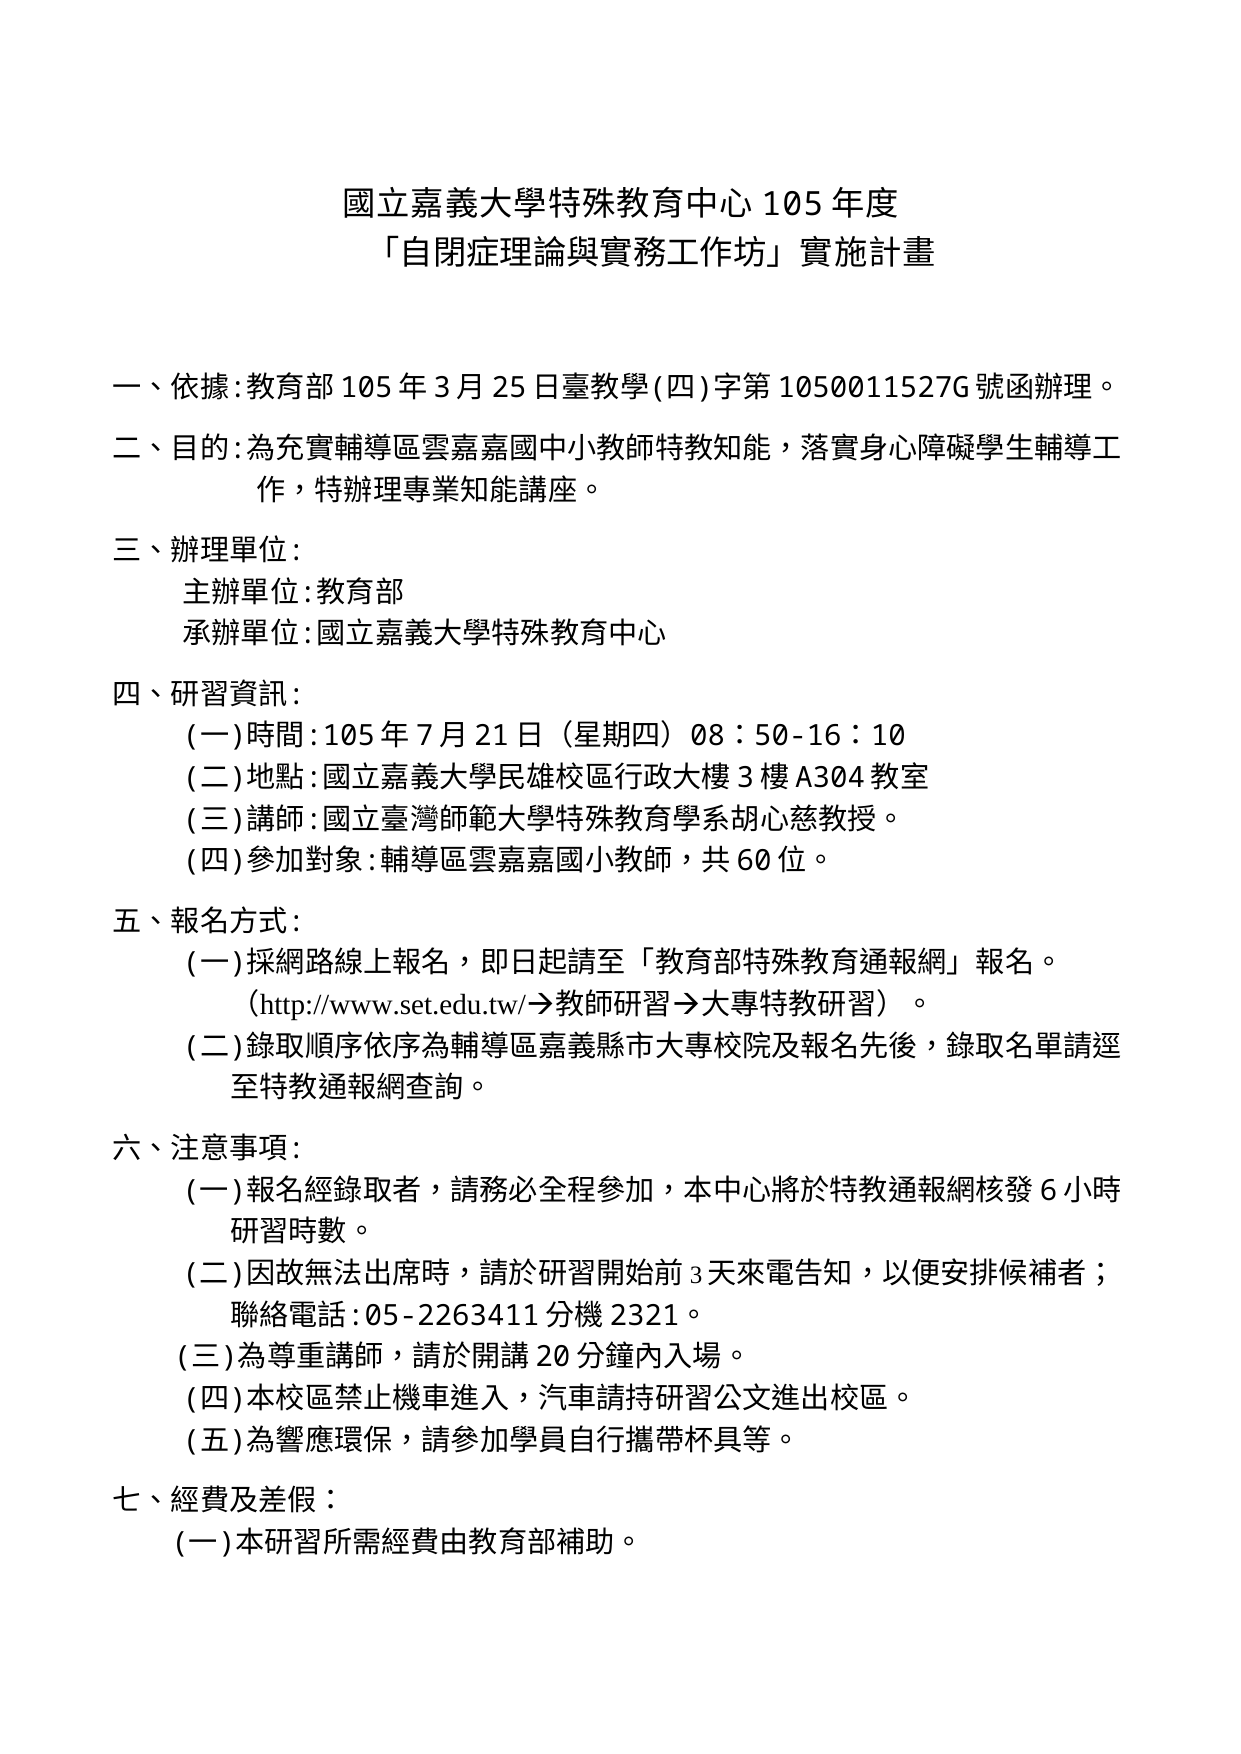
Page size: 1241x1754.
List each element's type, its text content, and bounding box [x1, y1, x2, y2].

text (一)報名經錄取者，請務必全程參加，本中心將於特教通報網核發6小時研習時數。 [112, 1167, 1128, 1250]
text (二)地點:國立嘉義大學民雄校區行政大樓3樓A304教室 [112, 754, 1128, 796]
text 承辦單位:國立嘉義大學特殊教育中心 [112, 610, 1128, 652]
text 國立嘉義大學特殊教育中心105年度 [112, 177, 1128, 225]
text (一)本研習所需經費由教育部補助。 [112, 1519, 1128, 1560]
text (三)為尊重講師，請於開講20分鐘內入場。 [112, 1333, 1128, 1375]
text (三)講師:國立臺灣師範大學特殊教育學系胡心慈教授。 [112, 796, 1128, 837]
text 主辦單位:教育部 [112, 569, 1128, 610]
text 一、依據:教育部105年3月25日臺教學(四)字第1050011527G號函辦理。 [112, 364, 1128, 406]
text 二、目的:為充實輔導區雲嘉嘉國中小教師特教知能，落實身心障礙學生輔導工作，特辦理專業知能講座。 [112, 425, 1128, 508]
text (一)採網路線上報名，即日起請至「教育部特殊教育通報網」報名。（http://www.set.edu.tw/教師研習大專特教研習）。 [112, 939, 1128, 1023]
text 「自閉症理論與實務工作坊」實施計畫 [112, 225, 1102, 274]
text 四、研習資訊: [112, 671, 1128, 712]
text (五)為響應環保，請參加學員自行攜帶杯具等。 [112, 1417, 1128, 1458]
text (一)時間:105年7月21日（星期四）08：50-16：10 [112, 712, 1128, 754]
text (四)參加對象:輔導區雲嘉嘉國小教師，共60位。 [112, 837, 1128, 879]
text 六、注意事項: [112, 1125, 1128, 1167]
text (二)錄取順序依序為輔導區嘉義縣市大專校院及報名先後，錄取名單請逕至特教通報網查詢。 [112, 1023, 1128, 1106]
text (四)本校區禁止機車進入，汽車請持研習公文進出校區。 [112, 1375, 1128, 1417]
text 五、報名方式: [112, 898, 1128, 939]
text 三、辦理單位: [112, 527, 1128, 569]
text (二)因故無法出席時，請於研習開始前3天來電告知，以便安排候補者；聯絡電話:05-2263411分機2321。 [112, 1250, 1128, 1333]
text 七、經費及差假： [112, 1477, 1128, 1519]
